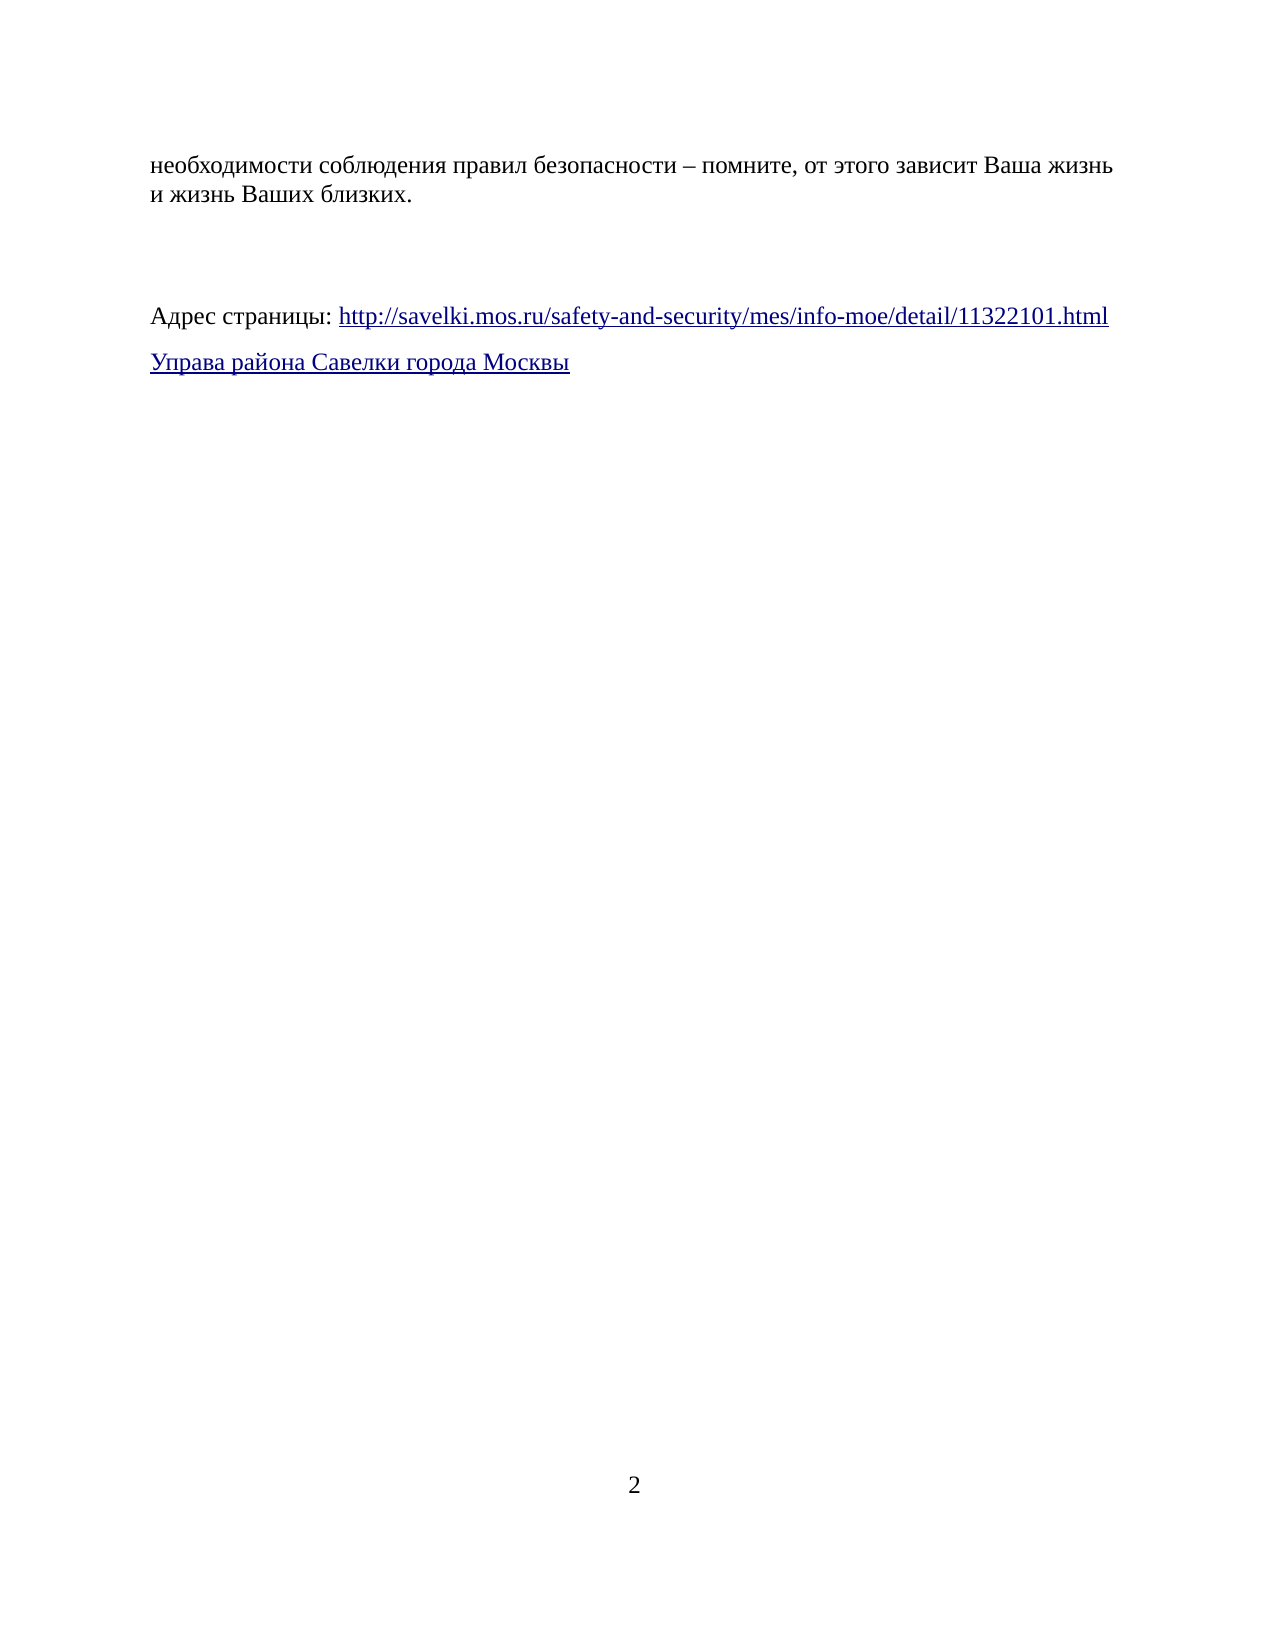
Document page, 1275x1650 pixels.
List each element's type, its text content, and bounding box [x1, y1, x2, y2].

text Адрес страницы: http://savelki.mos.ru/safety-and-security/mes/info-moe/detail/11322101.html [150, 301, 1125, 329]
text Управа района Савелки города Москвы [150, 347, 1125, 376]
text необходимости соблюдения правил безопасности – помните, от этого зависит Ваша жизнь и жизнь Ваших близких. [150, 150, 1125, 207]
